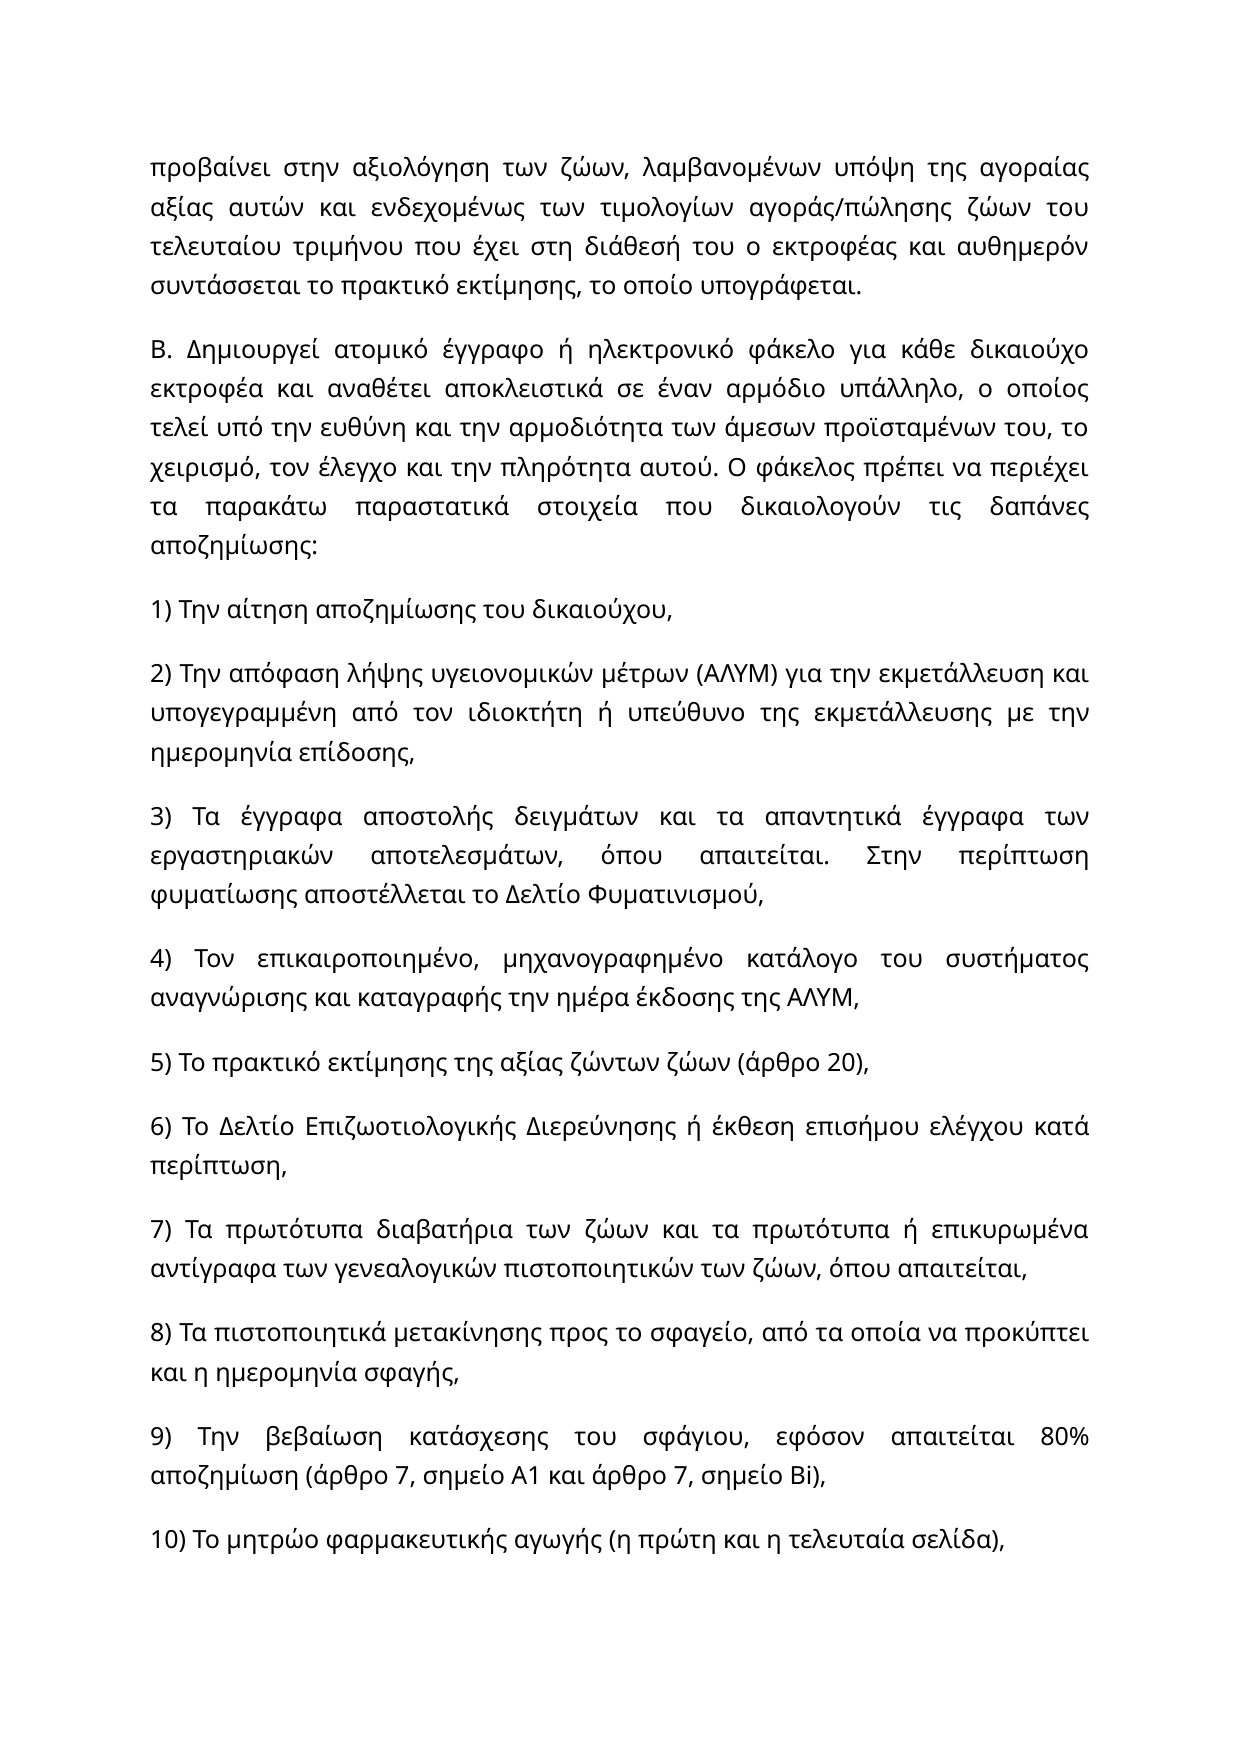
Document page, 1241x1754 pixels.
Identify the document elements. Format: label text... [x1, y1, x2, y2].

text 1) Την αίτηση αποζημίωσης του δικαιούχου, [150, 592, 1090, 626]
text 9) Την βεβαίωση κατάσχεσης του σφάγιου, εφόσον απαιτείται 80% αποζημίωση (άρθρο 7, σημείο Α1 και άρθρο 7, σημείο Βi), [150, 1418, 1090, 1492]
text 7) Τα πρωτότυπα διαβατήρια των ζώων και τα πρωτότυπα ή επικυρωμένα αντίγραφα των γενεαλογικών πιστοποιητικών των ζώων, όπου απαιτείται, [150, 1212, 1090, 1285]
text 5) Το πρακτικό εκτίμησης της αξίας ζώντων ζώων (άρθρο 20), [150, 1044, 1090, 1078]
text 6) Το Δελτίο Επιζωοτιολογικής Διερεύνησης ή έκθεση επισήμου ελέγχου κατά περίπτωση, [150, 1108, 1090, 1182]
text 3) Τα έγγραφα αποστολής δειγμάτων και τα απαντητικά έγγραφα των εργαστηριακών αποτελεσμάτων, όπου απαιτείται. Στην περίπτωση φυματίωσης αποστέλλεται το Δελτίο Φυματινισμού, [150, 798, 1090, 911]
text 4) Τον επικαιροποιημένο, μηχανογραφημένο κατάλογο του συστήματος αναγνώρισης και καταγραφής την ημέρα έκδοσης της ΑΛΥΜ, [150, 941, 1090, 1014]
text 10) Το μητρώο φαρμακευτικής αγωγής (η πρώτη και η τελευταία σελίδα), [150, 1522, 1090, 1556]
text προβαίνει στην αξιολόγηση των ζώων, λαμβανομένων υπόψη της αγοραίας αξίας αυτών και ενδεχομένως των τιμολογίων αγοράς/πώλησης ζώων του τελευταίου τριμήνου που έχει στη διάθεσή του ο εκτροφέας και αυθημερόν συντάσσεται το πρακτικό εκτίμησης, το οποίο υπογράφεται. [150, 150, 1090, 302]
text 2) Την απόφαση λήψης υγειονομικών μέτρων (ΑΛΥΜ) για την εκμετάλλευση και υπογεγραμμένη από τον ιδιοκτήτη ή υπεύθυνο της εκμετάλλευσης με την ημερομηνία επίδοσης, [150, 656, 1090, 768]
text Β. Δημιουργεί ατομικό έγγραφο ή ηλεκτρονικό φάκελο για κάθε δικαιούχο εκτροφέα και αναθέτει αποκλειστικά σε έναν αρμόδιο υπάλληλο, ο οποίος τελεί υπό την ευθύνη και την αρμοδιότητα των άμεσων προϊσταμένων του, το χειρισμό, τον έλεγχο και την πληρότητα αυτού. Ο φάκελος πρέπει να περιέχει τα παρακάτω παραστατικά στοιχεία που δικαιολογούν τις δαπάνες αποζημίωσης: [150, 332, 1090, 562]
text 8) Τα πιστοποιητικά μετακίνησης προς το σφαγείο, από τα οποία να προκύπτει και η ημερομηνία σφαγής, [150, 1315, 1090, 1388]
